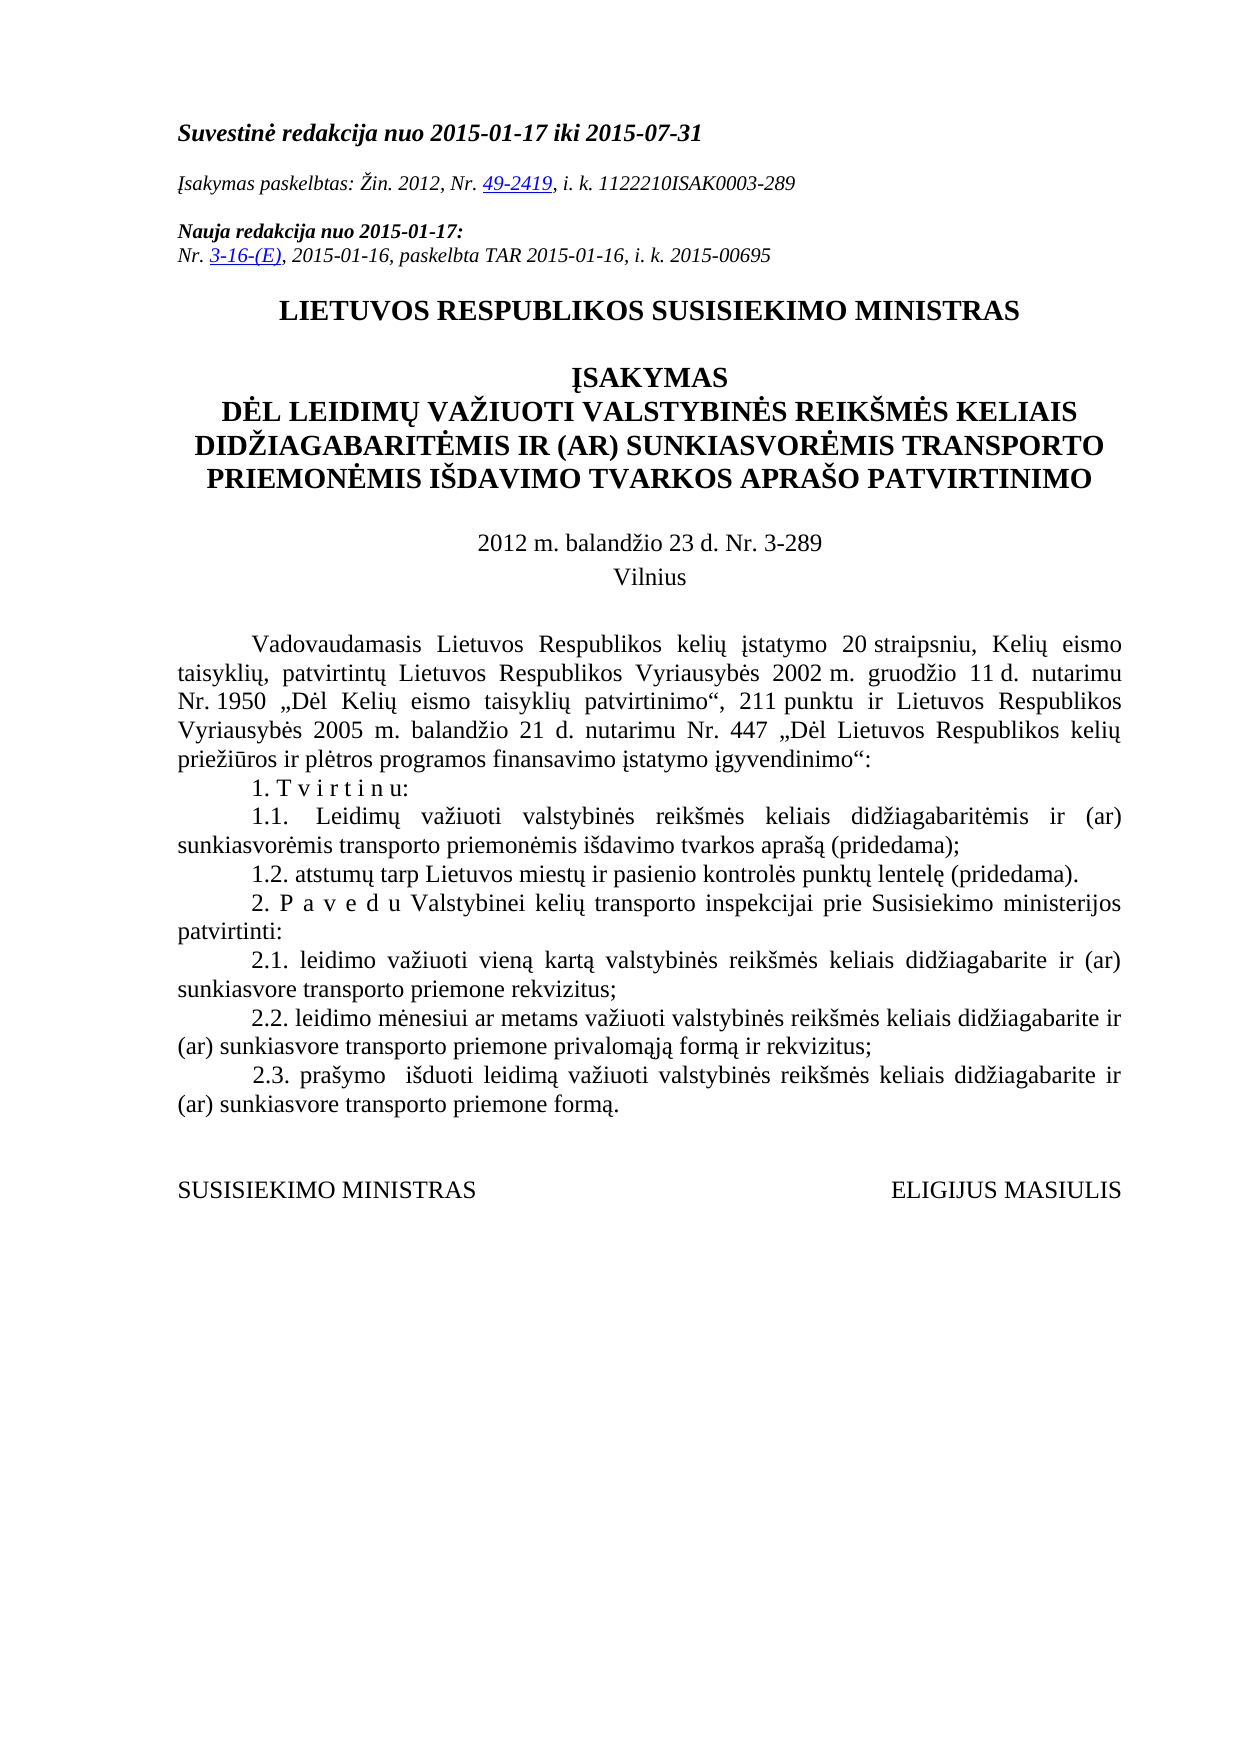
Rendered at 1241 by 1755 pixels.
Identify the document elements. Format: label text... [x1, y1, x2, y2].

text Vilnius [177, 562, 1122, 591]
text 2012 m. balandžio 23 d. Nr. 3-289 [177, 528, 1122, 557]
text Nr. 3-16-(E), 2015-01-16, paskelbta TAR 2015-01-16, i. k. 2015-00695 [177, 243, 1122, 267]
text Vadovaudamasis Lietuvos Respublikos kelių įstatymo 20 straipsniu, Kelių eismo taisyklių, patvirtintų Lietuvos Respublikos Vyriausybės 2002 m. gruodžio 11 d. nutarimu Nr. 1950 „Dėl Kelių eismo taisyklių patvirtinimo“, 211 punktu ir Lietuvos Respublikos Vyriausybės 2005 m. balandžio 21 d. nutarimu Nr. 447 „Dėl Lietuvos Respublikos kelių priežiūros ir plėtros programos finansavimo įstatymo įgyvendinimo“: [177, 629, 1122, 773]
text Nauja redakcija nuo 2015-01-17: [177, 219, 1122, 243]
text 2.3. prašymo išduoti leidimą važiuoti valstybinės reikšmės keliais didžiagabarite ir (ar) sunkiasvore transporto priemone formą. [177, 1060, 1122, 1118]
text DĖL LEIDIMŲ VAŽIUOTI VALSTYBINĖS REIKŠMĖS KELIAIS DIDŽIAGABARITĖMIS IR (AR) SUNKIASVORĖMIS TRANSPORTO PRIEMONĖMIS IŠDAVIMO TVARKOS APRAŠO PATVIRTINIMO [177, 394, 1122, 495]
text Susisiekimo ministras Eligijus Masiulis [177, 1175, 1122, 1204]
text 2. P a v e d u Valstybinei kelių transporto inspekcijai prie Susisiekimo ministerijos patvirtinti: [177, 888, 1122, 945]
text 1.2. atstumų tarp Lietuvos miestų ir pasienio kontrolės punktų lentelę (pridedama). [177, 859, 1122, 888]
text 2.1. leidimo važiuoti vieną kartą valstybinės reikšmės keliais didžiagabarite ir (ar) sunkiasvore transporto priemone rekvizitus; [177, 945, 1122, 1003]
text 1. T v i r t i n u: [177, 773, 1122, 801]
text Suvestinė redakcija nuo 2015-01-17 iki 2015-07-31 [177, 118, 1122, 147]
text 2.2. leidimo mėnesiui ar metams važiuoti valstybinės reikšmės keliais didžiagabarite ir (ar) sunkiasvore transporto priemone privalomąją formą ir rekvizitus; [177, 1003, 1122, 1060]
text Įsakymas paskelbtas: Žin. 2012, Nr. 49-2419, i. k. 1122210ISAK0003-289 [177, 171, 1122, 195]
text ĮSAKYMAS [177, 361, 1122, 394]
text LIETUVOS RESPUBLIKOS SUSISIEKIMO MINISTRAS [177, 293, 1122, 327]
text 1.1. Leidimų važiuoti valstybinės reikšmės keliais didžiagabaritėmis ir (ar) sunkiasvorėmis transporto priemonėmis išdavimo tvarkos aprašą (pridedama); [177, 801, 1122, 859]
